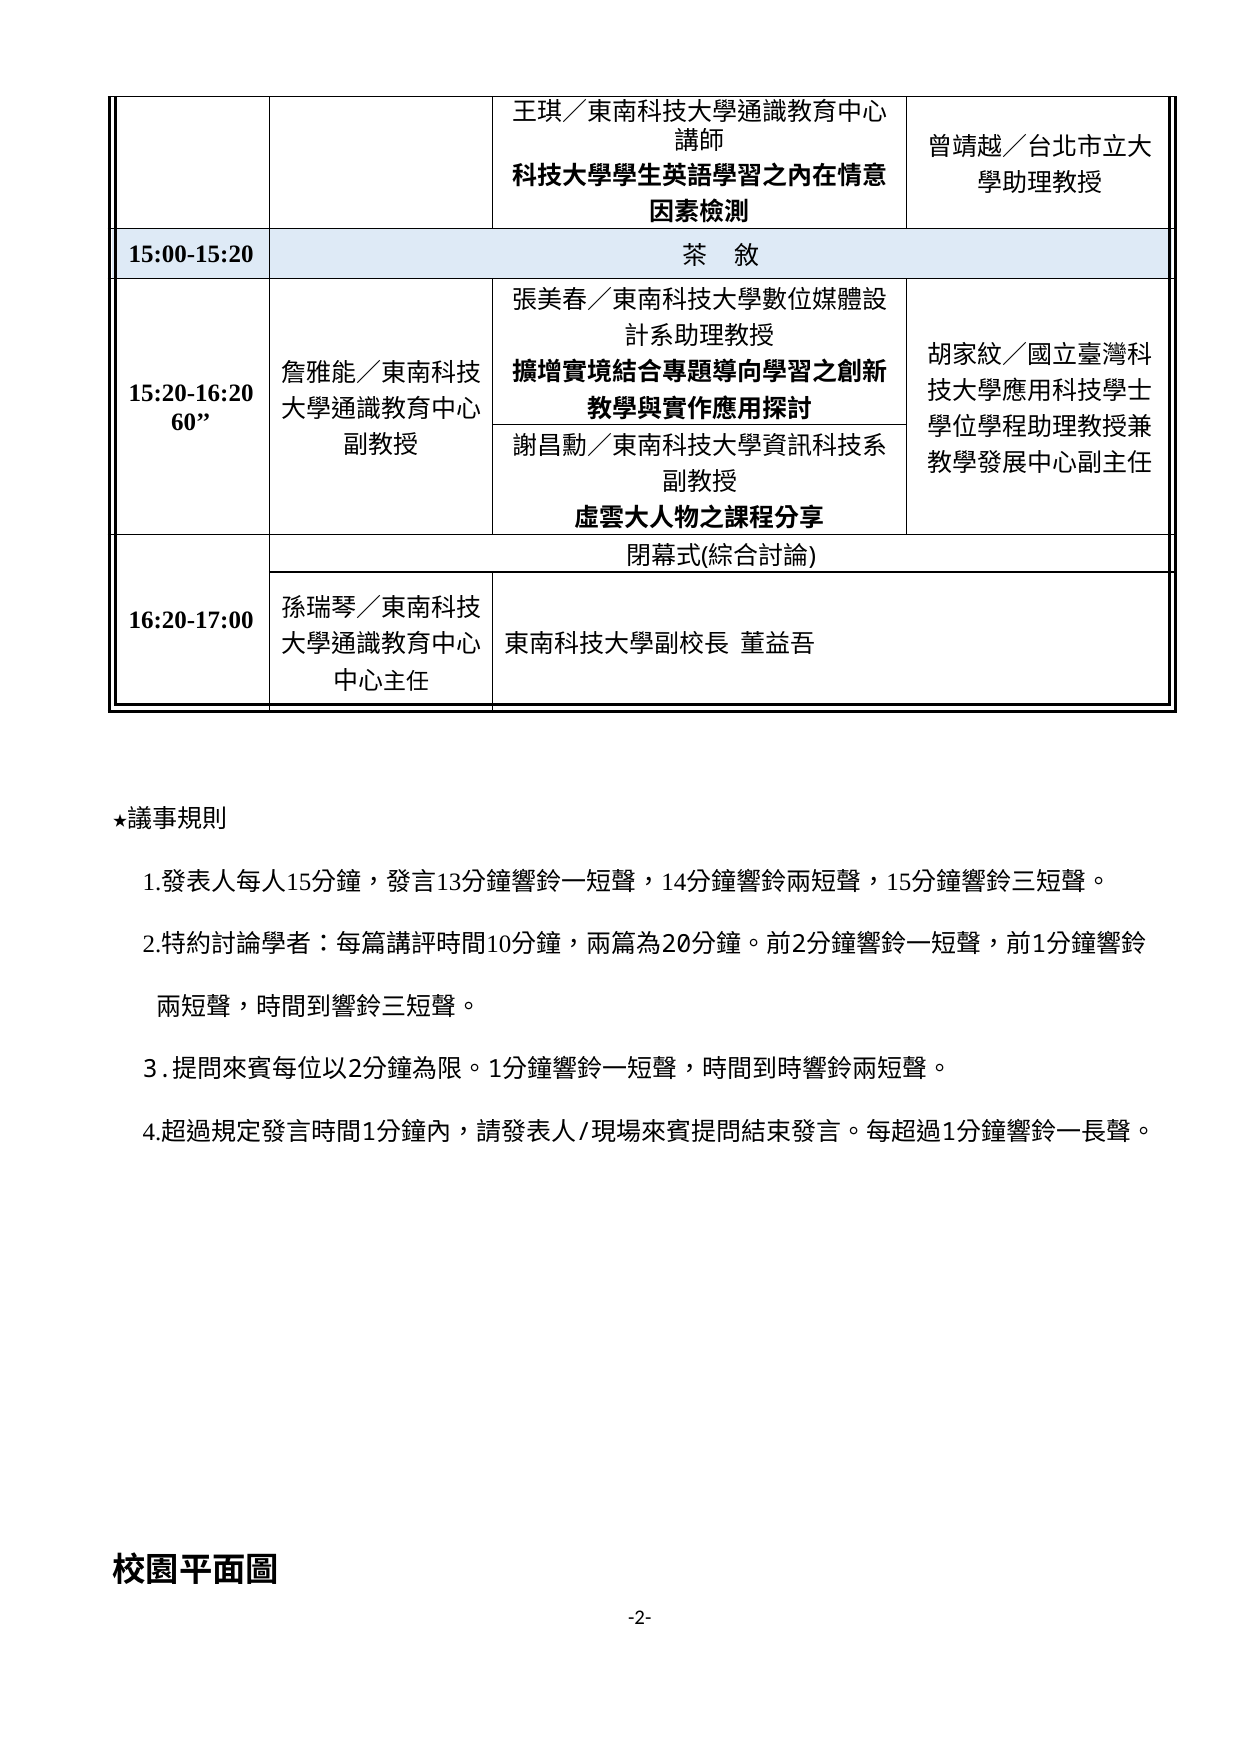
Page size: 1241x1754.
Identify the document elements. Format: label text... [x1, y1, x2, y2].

table_cell 胡家紋／國立臺灣科技大學應用科技學士學位學程助理教授兼教學發展中心副主任 [907, 279, 1168, 534]
text 1.發表人每人15分鐘，發言13分鐘響鈴一短聲，14分鐘響鈴兩短聲，15分鐘響鈴三短聲。 [112, 838, 1167, 900]
table_cell [117, 97, 269, 228]
table_cell 閉幕式(綜合討論) [270, 535, 1168, 571]
text 2.特約討論學者：每篇講評時間10分鐘，兩篇為20分鐘。前2分鐘響鈴一短聲，前1分鐘響鈴兩短聲，時間到響鈴三短聲。 [112, 900, 1167, 1025]
table_cell 15:00-15:20 [117, 229, 269, 278]
table_cell 曾靖越／台北市立大學助理教授 [907, 97, 1168, 228]
table_cell 茶 敘 [270, 229, 1168, 278]
table_cell [270, 97, 492, 228]
table_cell 張美春／東南科技大學數位媒體設計系助理教授 擴增實境結合專題導向學習之創新教學與實作應用探討 [493, 279, 906, 424]
table_cell 詹雅能／東南科技大學通識教育中心副教授 [270, 279, 492, 534]
table_cell 謝昌勳／東南科技大學資訊科技系副教授 虛雲大人物之課程分享 [493, 425, 906, 534]
table_cell 15:20-16:20 60’’ [117, 279, 269, 534]
table_cell 王琪／東南科技大學通識教育中心講師 科技大學學生英語學習之內在情意因素檢測 [493, 97, 906, 228]
table_cell 東南科技大學副校長 董益吾 [493, 573, 1168, 703]
text 3.提問來賓每位以2分鐘為限。1分鐘響鈴一短聲，時間到時響鈴兩短聲。 [112, 1025, 1167, 1088]
text 4.超過規定發言時間1分鐘內，請發表人/現場來賓提問結束發言。每超過1分鐘響鈴一長聲。 [112, 1088, 1167, 1150]
table_cell 孫瑞琴／東南科技大學通識教育中心中心主任 [270, 573, 492, 703]
text 校園平面圖 [112, 1525, 1167, 1588]
table_cell 16:20-17:00 [117, 535, 269, 703]
text ★議事規則 [112, 775, 1167, 838]
